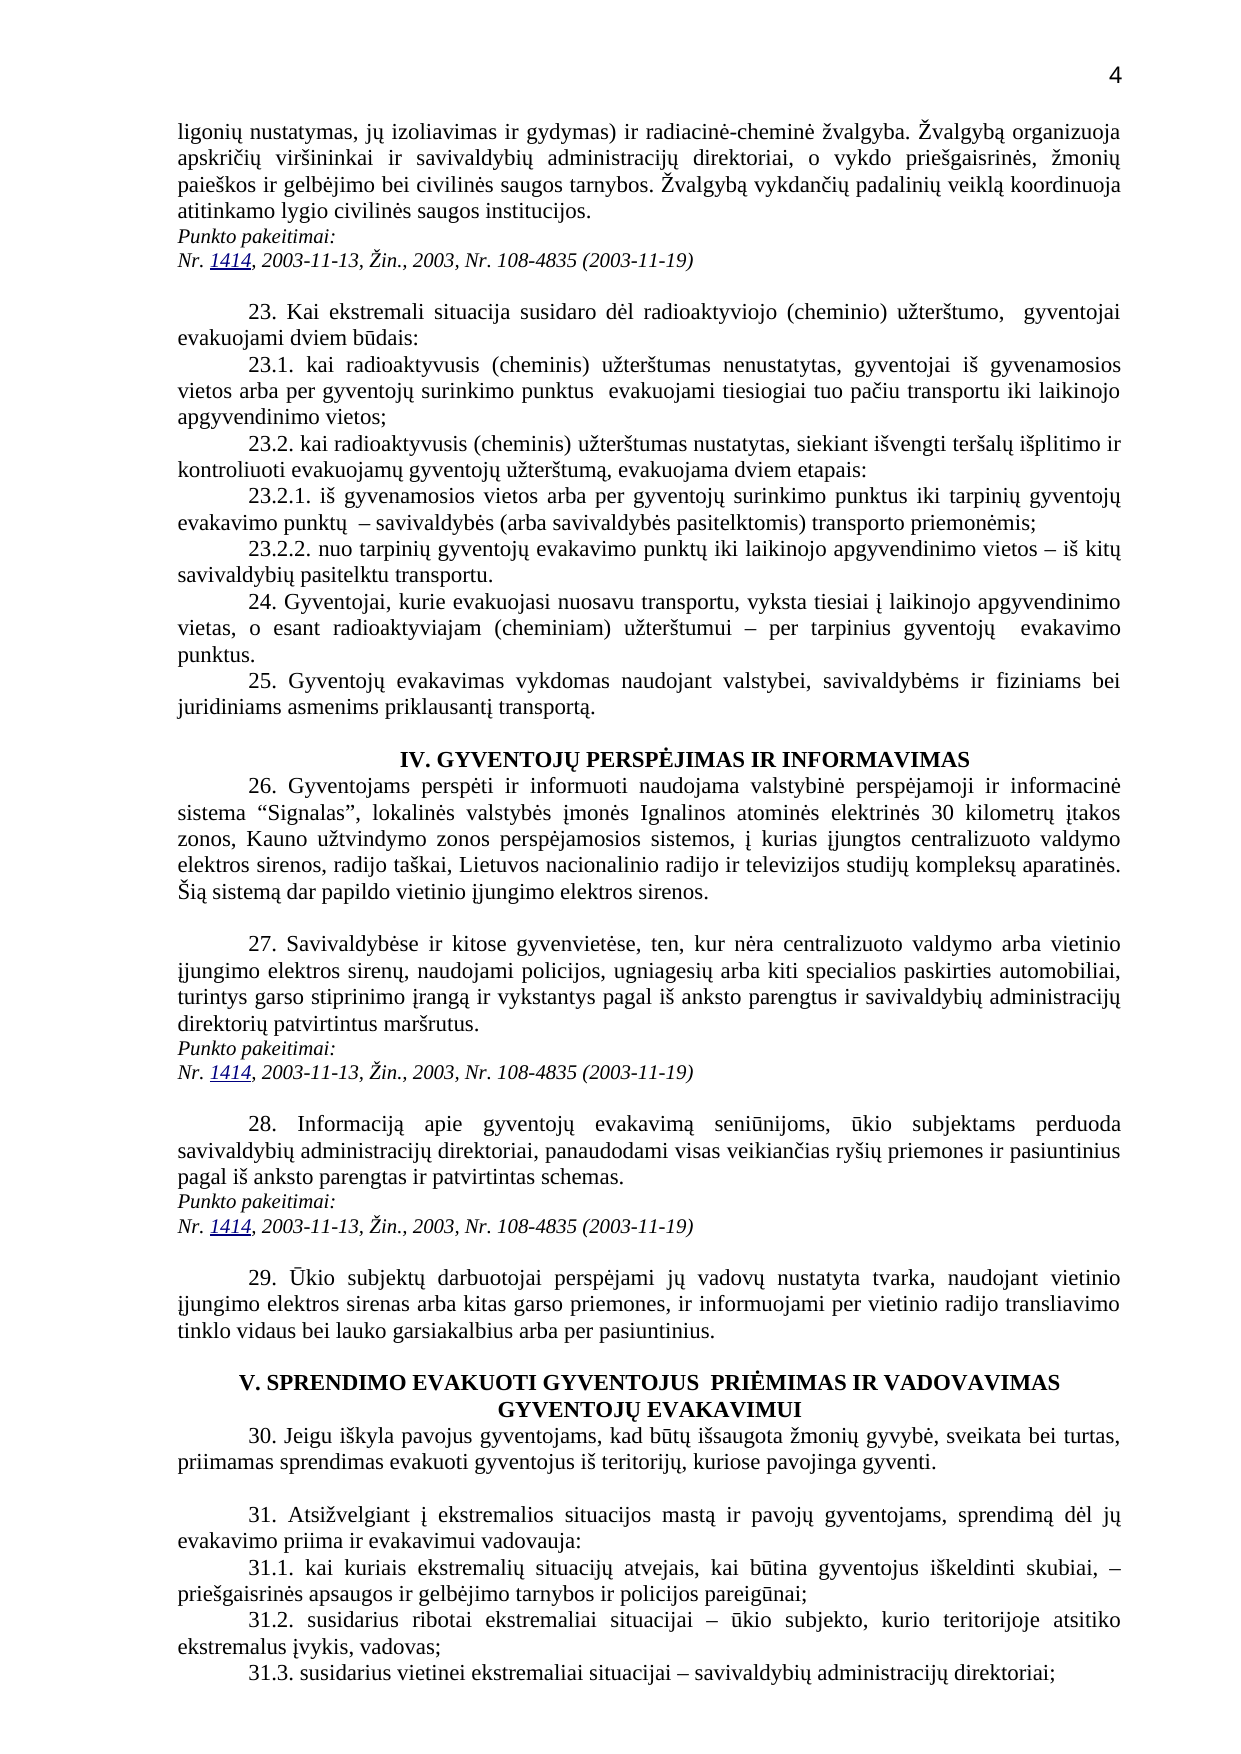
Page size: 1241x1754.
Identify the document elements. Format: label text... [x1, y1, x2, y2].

text 25. Gyventojų evakavimas vykdomas naudojant valstybei, savivaldybėms ir fiziniams bei juridiniams asmenims priklausantį transportą. [177, 667, 1122, 720]
text 23.1. kai radioaktyvusis (cheminis) užterštumas nenustatytas, gyventojai iš gyvenamosios vietos arba per gyventojų surinkimo punktus evakuojami tiesiogiai tuo pačiu transportu iki laikinojo apgyvendinimo vietos; [177, 351, 1122, 430]
text 27. Savivaldybėse ir kitose gyvenvietėse, ten, kur nėra centralizuoto valdymo arba vietinio įjungimo elektros sirenų, naudojami policijos, ugniagesių arba kiti specialios paskirties automobiliai, turintys garso stiprinimo įrangą ir vykstantys pagal iš anksto parengtus ir savivaldybių administracijų direktorių patvirtintus maršrutus. [177, 931, 1122, 1036]
text ligonių nustatymas, jų izoliavimas ir gydymas) ir radiacinė-cheminė žvalgyba. Žvalgybą organizuoja apskričių viršininkai ir savivaldybių administracijų direktoriai, o vykdo priešgaisrinės, žmonių paieškos ir gelbėjimo bei civilinės saugos tarnybos. Žvalgybą vykdančių padalinių veiklą koordinuoja atitinkamo lygio civilinės saugos institucijos. [177, 118, 1122, 223]
text Punkto pakeitimai: [177, 1036, 1122, 1060]
text 23. Kai ekstremali situacija susidaro dėl radioaktyviojo (cheminio) užterštumo, gyventojai evakuojami dviem būdais: [177, 298, 1122, 351]
text 30. Jeigu iškyla pavojus gyventojams, kad būtų išsaugota žmonių gyvybė, sveikata bei turtas, priimamas sprendimas evakuoti gyventojus iš teritorijų, kuriose pavojinga gyventi. [177, 1422, 1122, 1475]
text Punkto pakeitimai: [177, 223, 1122, 248]
subtitle IV. Gyventojų perspėjimas ir informavimas [177, 746, 1122, 772]
text 23.2. kai radioaktyvusis (cheminis) užterštumas nustatytas, siekiant išvengti teršalų išplitimo ir kontroliuoti evakuojamų gyventojų užterštumą, evakuojama dviem etapais: [177, 430, 1122, 482]
text 23.2.1. iš gyvenamosios vietos arba per gyventojų surinkimo punktus iki tarpinių gyventojų evakavimo punktų – savivaldybės (arba savivaldybės pasitelktomis) transporto priemonėmis; [177, 482, 1122, 535]
text 23.2.2. nuo tarpinių gyventojų evakavimo punktų iki laikinojo apgyvendinimo vietos – iš kitų savivaldybių pasitelktu transportu. [177, 535, 1122, 588]
text 29. Ūkio subjektų darbuotojai perspėjami jų vadovų nustatyta tvarka, naudojant vietinio įjungimo elektros sirenas arba kitas garso priemones, ir informuojami per vietinio radijo transliavimo tinklo vidaus bei lauko garsiakalbius arba per pasiuntinius. [177, 1264, 1122, 1343]
text 26. Gyventojams perspėti ir informuoti naudojama valstybinė perspėjamoji ir informacinė sistema “Signalas”, lokalinės valstybės įmonės Ignalinos atominės elektrinės 30 kilometrų įtakos zonos, Kauno užtvindymo zonos perspėjamosios sistemos, į kurias įjungtos centralizuoto valdymo elektros sirenos, radijo taškai, Lietuvos nacionalinio radijo ir televizijos studijų kompleksų aparatinės. Šią sistemą dar papildo vietinio įjungimo elektros sirenos. [177, 772, 1122, 904]
text 31.2. susidarius ribotai ekstremaliai situacijai – ūkio subjekto, kurio teritorijoje atsitiko ekstremalus įvykis, vadovas; [177, 1607, 1122, 1659]
subtitle V. Sprendimo evakuoti gyventojus priėmimas ir vadovavimas gyventojų evakavimui [177, 1369, 1122, 1422]
text 31.1. kai kuriais ekstremalių situacijų atvejais, kai būtina gyventojus iškeldinti skubiai, – priešgaisrinės apsaugos ir gelbėjimo tarnybos ir policijos pareigūnai; [177, 1554, 1122, 1607]
text 28. Informaciją apie gyventojų evakavimą seniūnijoms, ūkio subjektams perduoda savivaldybių administracijų direktoriai, panaudodami visas veikiančias ryšių priemones ir pasiuntinius pagal iš anksto parengtas ir patvirtintas schemas. [177, 1110, 1122, 1189]
text Punkto pakeitimai: [177, 1189, 1122, 1213]
text Nr. 1414, 2003-11-13, Žin., 2003, Nr. 108-4835 (2003-11-19) [177, 248, 1122, 272]
text 24. Gyventojai, kurie evakuojasi nuosavu transportu, vyksta tiesiai į laikinojo apgyvendinimo vietas, o esant radioaktyviajam (cheminiam) užterštumui – per tarpinius gyventojų evakavimo punktus. [177, 588, 1122, 667]
text Nr. 1414, 2003-11-13, Žin., 2003, Nr. 108-4835 (2003-11-19) [177, 1060, 1122, 1084]
text 31. Atsižvelgiant į ekstremalios situacijos mastą ir pavojų gyventojams, sprendimą dėl jų evakavimo priima ir evakavimui vadovauja: [177, 1501, 1122, 1554]
text Nr. 1414, 2003-11-13, Žin., 2003, Nr. 108-4835 (2003-11-19) [177, 1213, 1122, 1238]
text 31.3. susidarius vietinei ekstremaliai situacijai – savivaldybių administracijų direktoriai; [177, 1659, 1122, 1686]
